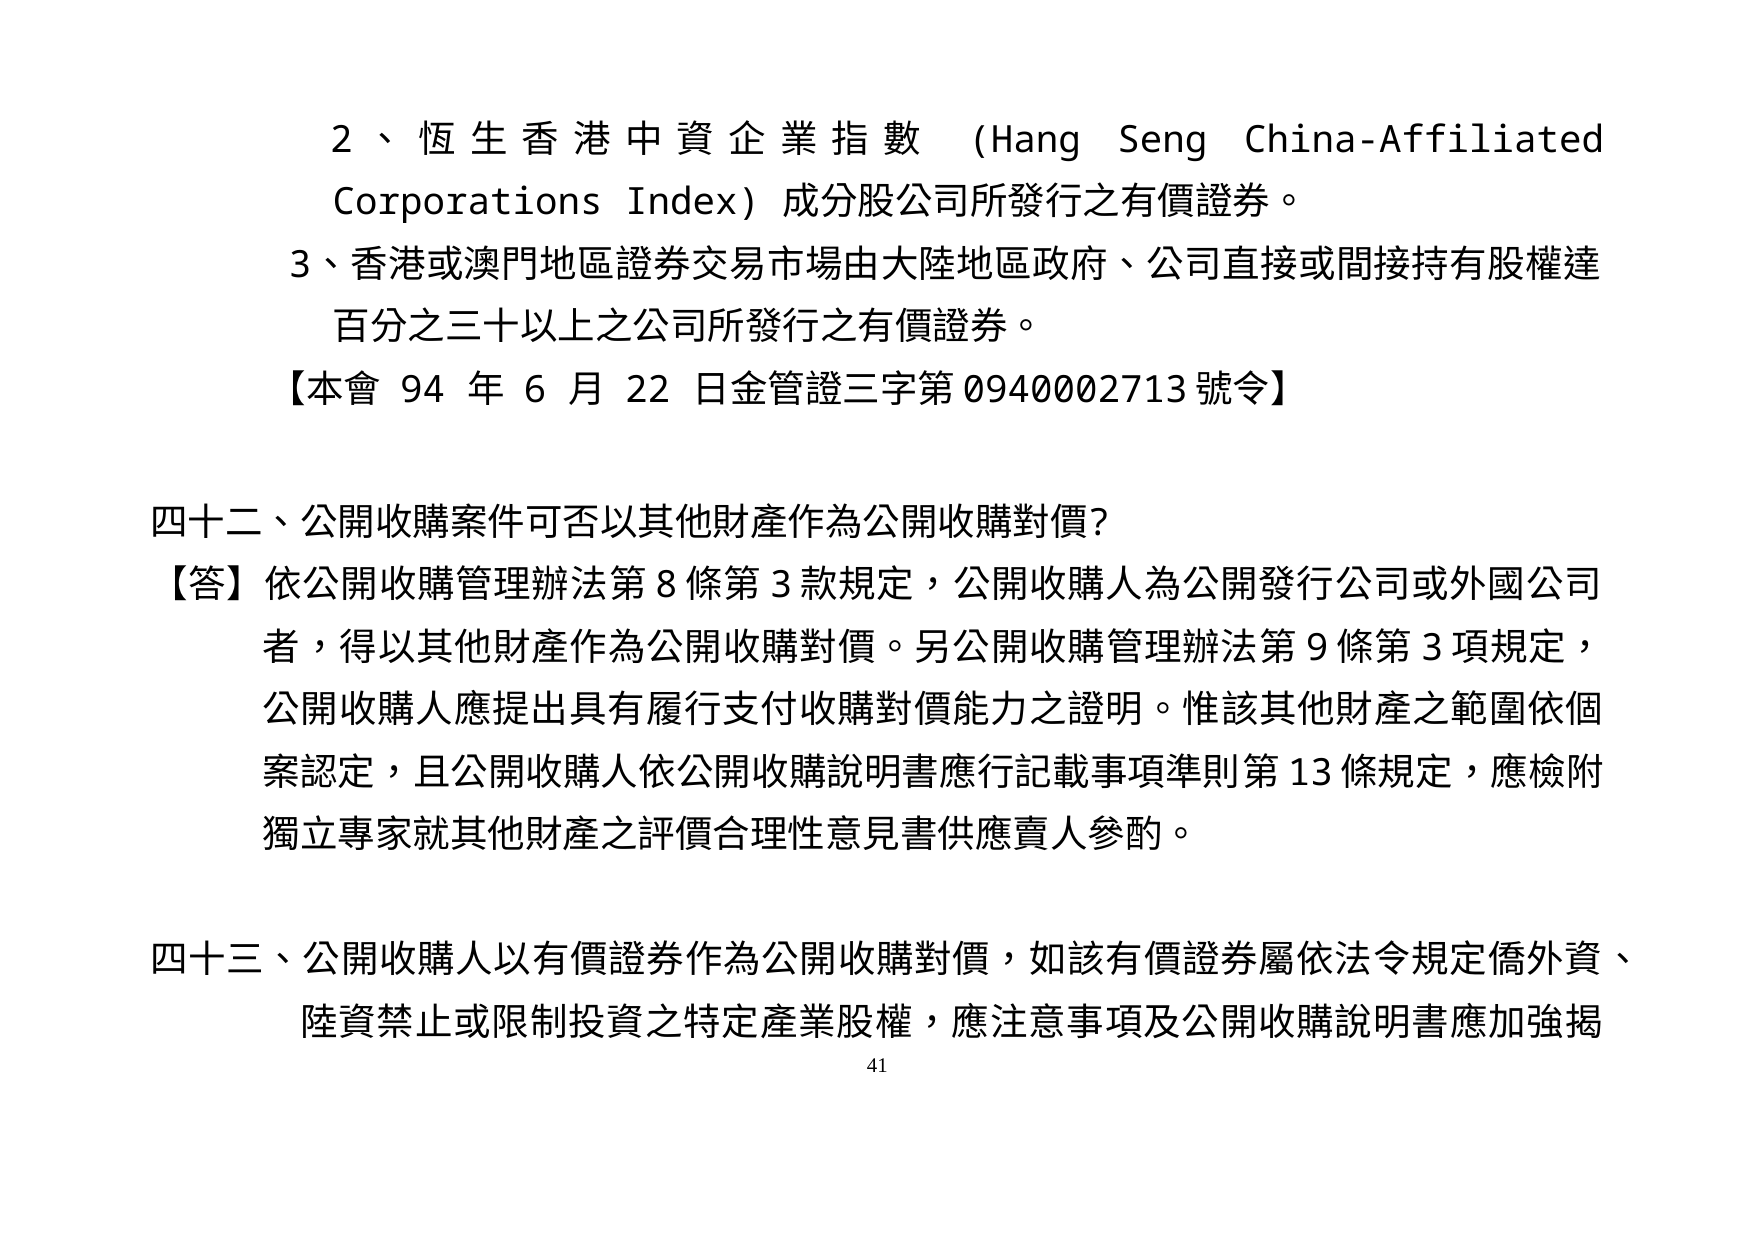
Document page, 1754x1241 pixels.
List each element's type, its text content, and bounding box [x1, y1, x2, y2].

text 四十三、公開收購人以有價證券作為公開收購對價，如該有價證券屬依法令規定僑外資、陸資禁止或限制投資之特定產業股權，應注意事項及公開收購說明書應加強揭露內容為何? [150, 914, 1604, 1039]
text 2、恆生香港中資企業指數 (Hang Seng China-Affiliated Corporations Index) 成分股公司所發行之有價證券。 [220, 102, 1604, 227]
text 【答】依公開收購管理辦法第8條第3款規定，公開收購人為公開發行公司或外國公司者，得以其他財產作為公開收購對價。另公開收購管理辦法第9條第3項規定，公開收購人應提出具有履行支付收購對價能力之證明。惟該其他財產之範圍依個案認定，且公開收購人依公開收購說明書應行記載事項準則第13條規定，應檢附獨立專家就其他財產之評價合理性意見書供應賣人參酌。 [150, 539, 1604, 852]
text 四十二、公開收購案件可否以其他財產作為公開收購對價? [150, 477, 1604, 539]
text 3、香港或澳門地區證券交易市場由大陸地區政府、公司直接或間接持有股權達百分之三十以上之公司所發行之有價證券。 [220, 227, 1604, 352]
text 【本會 94 年 6 月 22 日金管證三字第0940002713號令】 [212, 352, 1604, 414]
